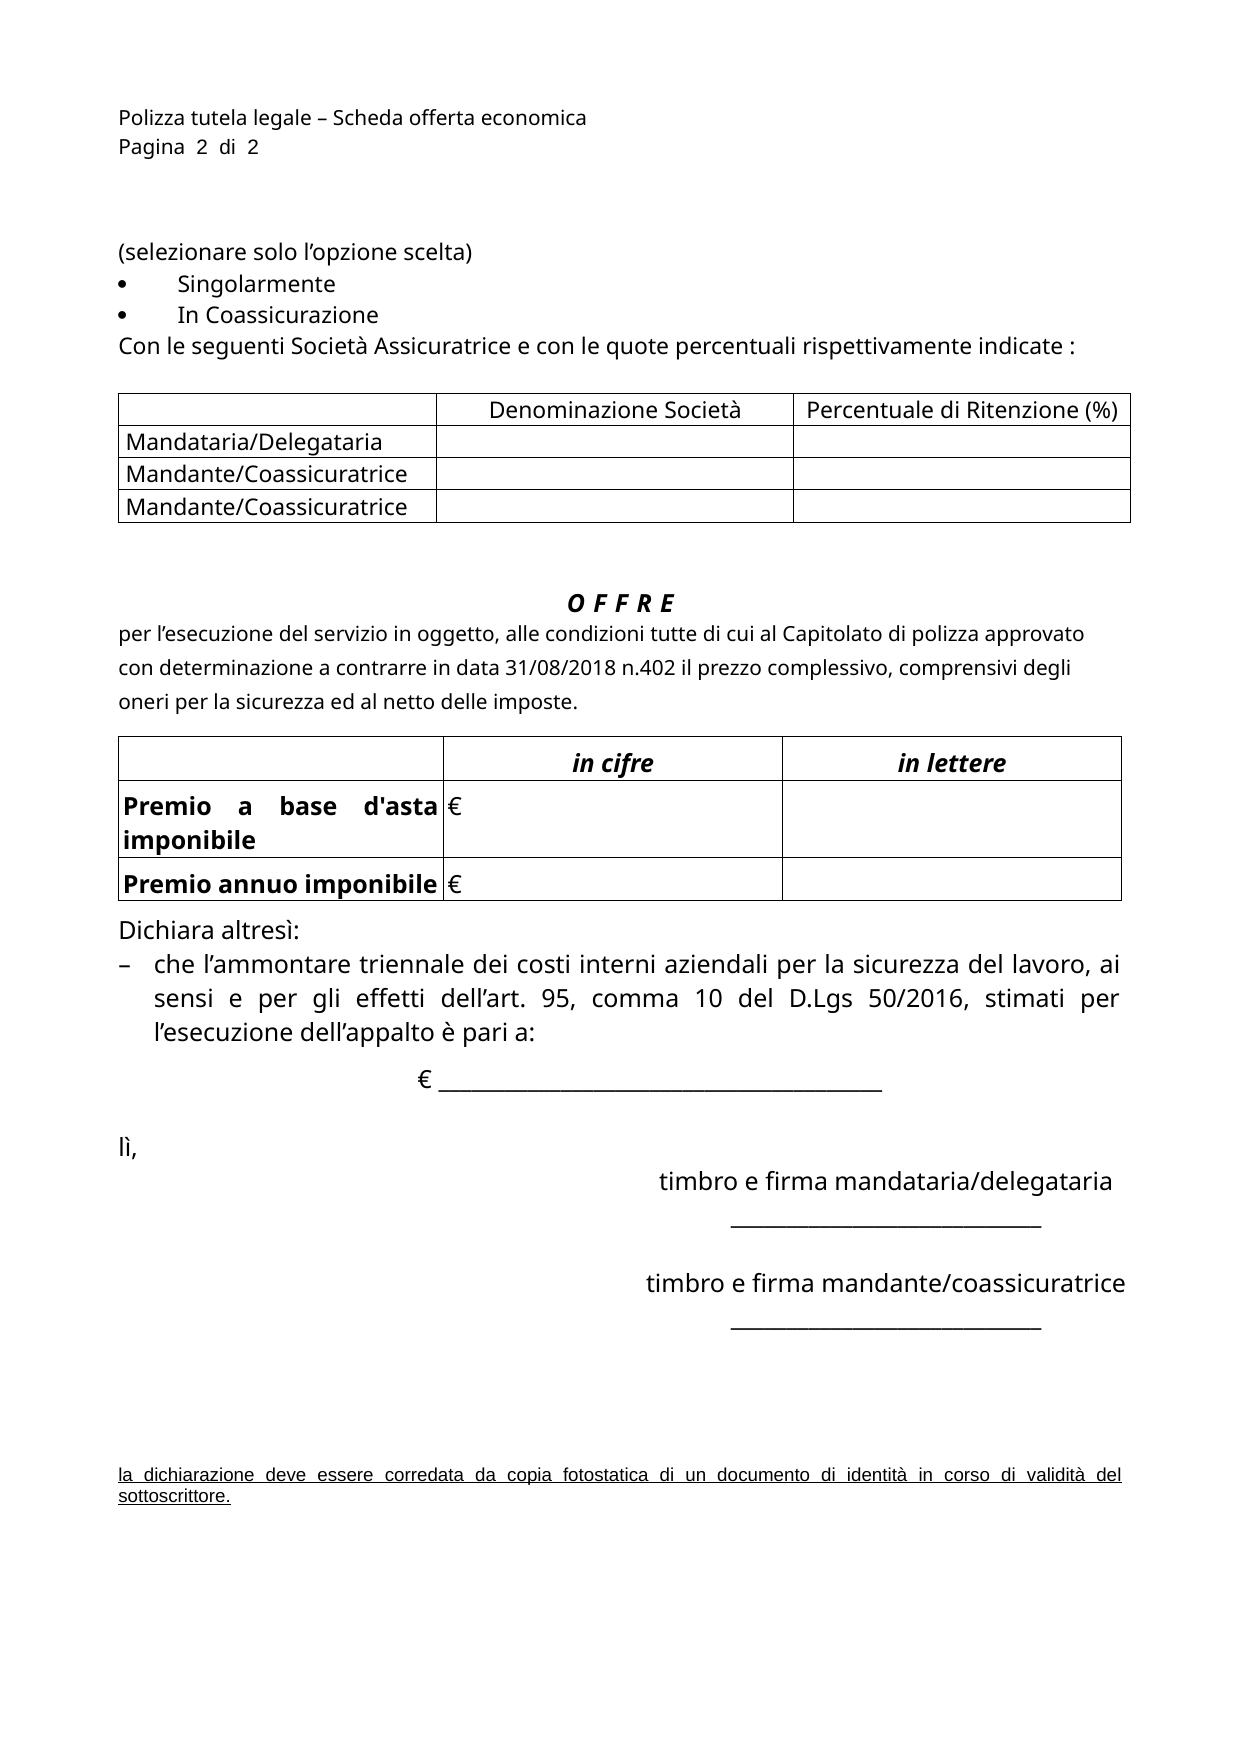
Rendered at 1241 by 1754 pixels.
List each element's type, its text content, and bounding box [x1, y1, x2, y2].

text Dichiara altresì: [118, 913, 1122, 947]
table_cell Premio annuo imponibile [119, 858, 443, 900]
list Singolarmente [118, 267, 1122, 299]
table_cell [783, 858, 1121, 900]
text Con le seguenti Società Assicuratrice e con le quote percentuali rispettivamente indicate : [118, 330, 1122, 361]
table_header in lettere [783, 737, 1121, 779]
text la dichiarazione deve essere corredata da copia fotostatica di un documento di identità in corso di validità del [118, 1463, 1122, 1482]
table_header Percentuale di Ritenzione (%) [794, 394, 1130, 425]
table_cell [794, 426, 1130, 457]
table_header [119, 737, 443, 779]
table_header Denominazione Società [437, 394, 793, 425]
text (selezionare solo l’opzione scelta) [118, 236, 1122, 267]
text ____________________________ [118, 1198, 1122, 1232]
table_cell Mandante/Coassicuratrice [119, 458, 436, 489]
text ____________________________ [118, 1300, 1122, 1334]
table_cell € [444, 781, 782, 857]
table_cell Premio a base d'asta imponibile [119, 781, 443, 857]
table_cell [437, 490, 793, 522]
table_cell [437, 426, 793, 457]
table_cell Mandataria/Delegataria [119, 426, 436, 457]
text per l’esecuzione del servizio in oggetto, alle condizioni tutte di cui al Capitolato di polizza approvato con determinazione a contrarre in data 31/08/2018 n.402 il prezzo complessivo, comprensivi degli oneri per la sicurezza ed al netto delle imposte. [118, 619, 1122, 716]
table_cell [794, 490, 1130, 522]
table_header in cifre [444, 737, 782, 779]
table_cell Mandante/Coassicuratrice [119, 490, 436, 522]
list che l’ammontare triennale dei costi interni aziendali per la sicurezza del lavoro, ai sensi e per gli effetti dell’art. 95, comma 10 del D.Lgs 50/2016, stimati per l’esecuzione dell’appalto è pari a: [118, 947, 1122, 1049]
table_cell [783, 781, 1121, 857]
text timbro e firma mandataria/delegataria [118, 1164, 1122, 1198]
text lì, [118, 1130, 1122, 1164]
text sottoscrittore. [118, 1483, 1122, 1507]
list In Coassicurazione [118, 299, 1122, 330]
table_header [119, 394, 436, 425]
table_cell [437, 458, 793, 489]
text OFFRE [118, 585, 1122, 619]
text € ________________________________________ [177, 1062, 1122, 1096]
table_cell [794, 458, 1130, 489]
table_cell € [444, 858, 782, 900]
text timbro e firma mandante/coassicuratrice [118, 1266, 1122, 1300]
